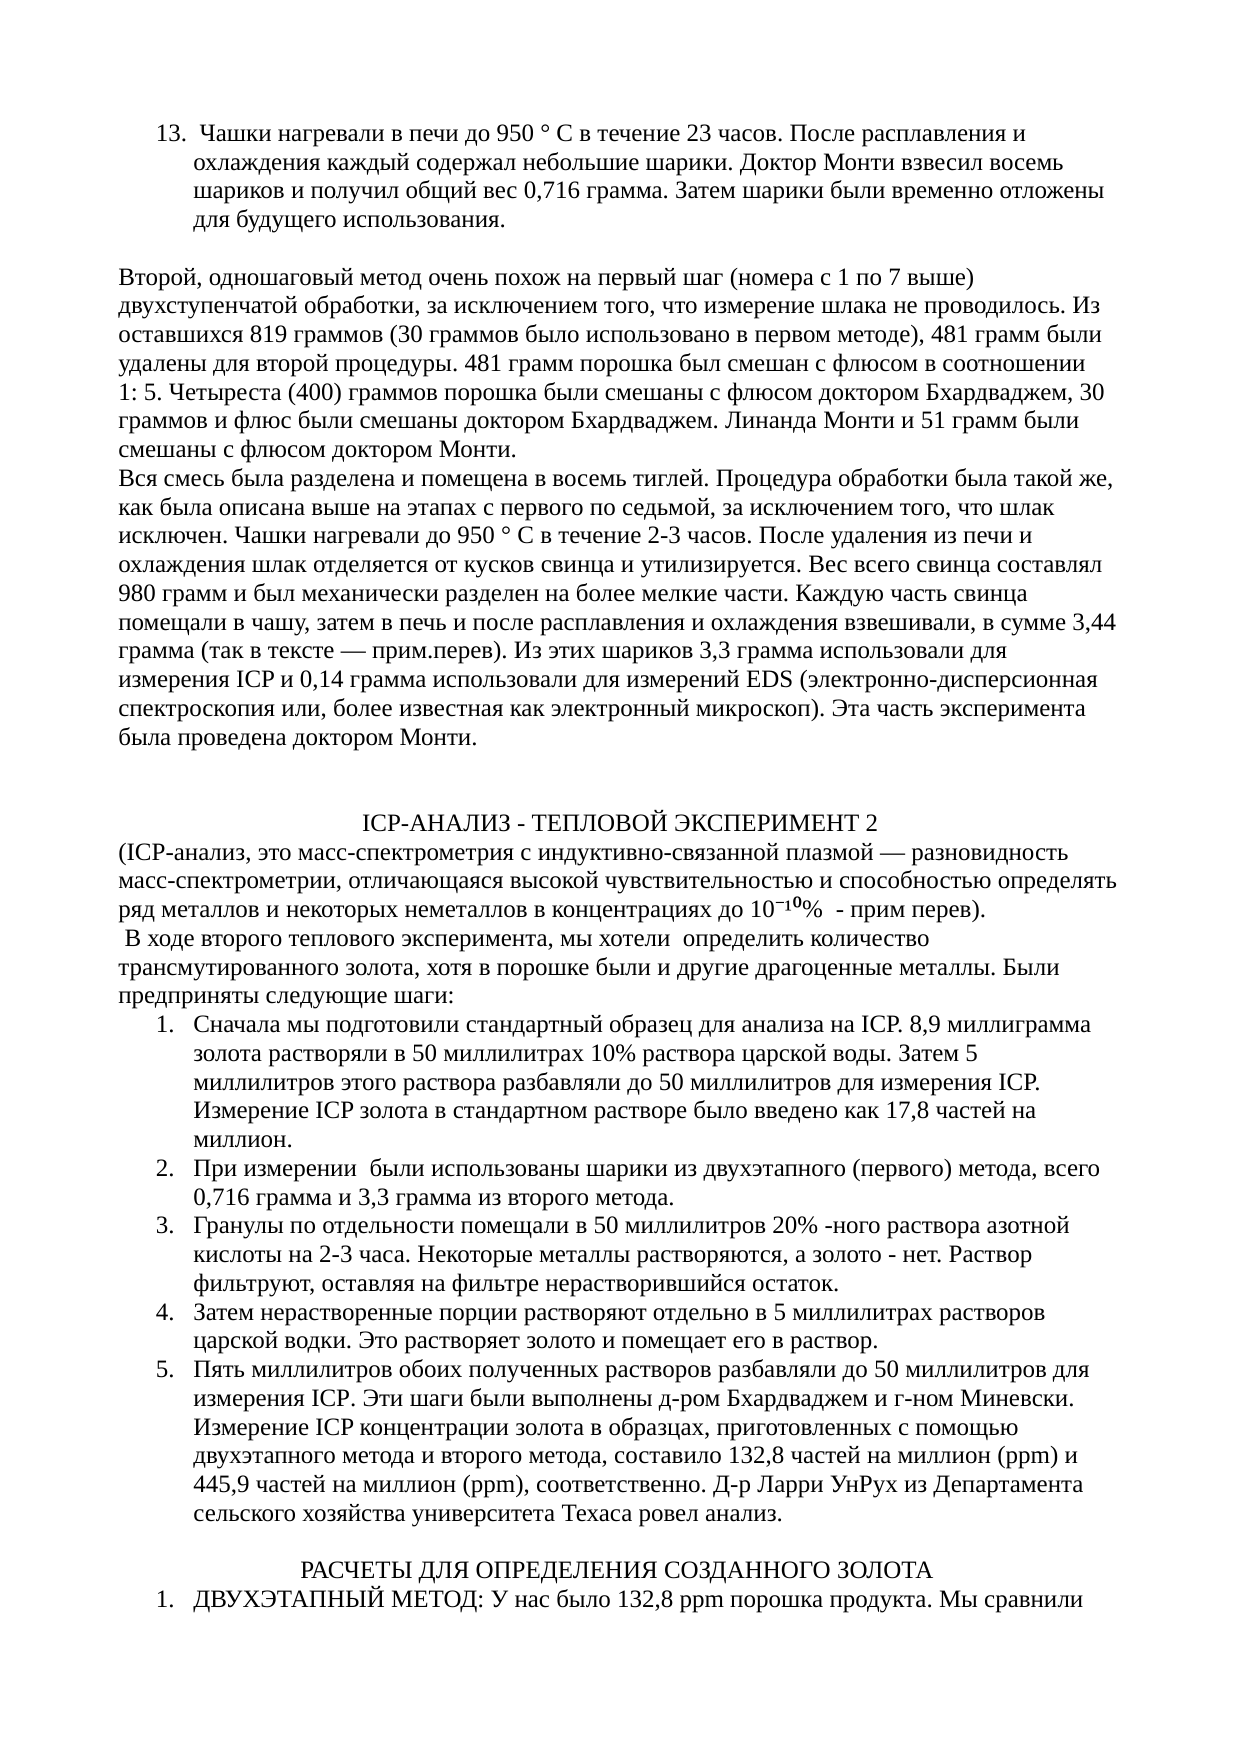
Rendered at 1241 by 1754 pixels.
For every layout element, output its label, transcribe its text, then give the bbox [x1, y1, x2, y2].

list ДВУХЭТАПНЫЙ МЕТОД: У нас было 132,8 ppm порошка продукта. Мы сравнили [156, 1584, 1122, 1613]
text ICP-АНАЛИЗ - ТЕПЛОВОЙ ЭКСПЕРИМЕНТ 2 [118, 808, 1122, 837]
text В ходе второго теплового эксперимента, мы хотели определить количество трансмутированного золота, хотя в порошке были и другие драгоценные металлы. Были предприняты следующие шаги: [118, 923, 1122, 1009]
list Чашки нагревали в печи до 950 ° C в течение 23 часов. После расплавления и охлаждения каждый содержал небольшие шарики. Доктор Монти взвесил восемь шариков и получил общий вес 0,716 грамма. Затем шарики были временно отложены для будущего использования. [156, 118, 1122, 233]
text (ICP-анализ, это масс-спектрометрия с индуктивно-связанной плазмой — разновидность масс-спектрометрии, отличающаяся высокой чувствительностью и способностью определять ряд металлов и некоторых неметаллов в концентрациях до 10⁻¹⁰% - прим перев). [118, 837, 1122, 923]
text Вся смесь была разделена и помещена в восемь тиглей. Процедура обработки была такой же, как была описана выше на этапах с первого по седьмой, за исключением того, что шлак исключен. Чашки нагревали до 950 ° С в течение 2-3 часов. После удаления из печи и охлаждения шлак отделяется от кусков свинца и утилизируется. Вес всего свинца составлял 980 грамм и был механически разделен на более мелкие части. Каждую часть свинца помещали в чашу, затем в печь и после расплавления и охлаждения взвешивали, в сумме 3,44 грамма (так в тексте — прим.перев). Из этих шариков 3,3 грамма использовали для измерения ICP и 0,14 грамма использовали для измерений EDS (электронно-дисперсионная спектроскопия или, более известная как электронный микроскоп). Эта часть эксперимента была проведена доктором Монти. [118, 463, 1122, 751]
list Сначала мы подготовили стандартный образец для анализа на ICP. 8,9 миллиграмма золота растворяли в 50 миллилитрах 10% раствора царской воды. Затем 5 миллилитров этого раствора разбавляли до 50 миллилитров для измерения ICP. Измерение ICP золота в стандартном растворе было введено как 17,8 частей на миллион. [156, 1009, 1122, 1153]
list Затем нерастворенные порции растворяют отдельно в 5 миллилитрах растворов царской водки. Это растворяет золото и помещает его в раствор. [156, 1297, 1122, 1354]
text 1: 5. Четыреста (400) граммов порошка были смешаны с флюсом доктором Бхардваджем, 30 граммов и флюс были смешаны доктором Бхардваджем. Линанда Монти и 51 грамм были смешаны с флюсом доктором Монти. [118, 377, 1122, 463]
list Пять миллилитров обоих полученных растворов разбавляли до 50 миллилитров для измерения ICP. Эти шаги были выполнены д-ром Бхардваджем и г-ном Миневски. Измерение ICP концентрации золота в образцах, приготовленных с помощью двухэтапного метода и второго метода, составило 132,8 частей на миллион (ppm) и 445,9 частей на миллион (ppm), соответственно. Д-р Ларри УнРух из Департамента сельского хозяйства университета Техаса ровел анализ. [156, 1354, 1122, 1527]
list Гранулы по отдельности помещали в 50 миллилитров 20% -ного раствора азотной кислоты на 2-3 часа. Некоторые металлы растворяются, а золото - нет. Раствор фильтруют, оставляя на фильтре нерастворившийся остаток. [156, 1211, 1122, 1297]
text Второй, одношаговый метод очень похож на первый шаг (номера с 1 по 7 выше) двухступенчатой ​​обработки, за исключением того, что измерение шлака не проводилось. Из оставшихся 819 граммов (30 граммов было использовано в первом методе), 481 грамм были удалены для второй процедуры. 481 грамм порошка был смешан с флюсом в соотношении [118, 262, 1122, 377]
text РАСЧЕТЫ ДЛЯ ОПРЕДЕЛЕНИЯ СОЗДАННОГО ЗОЛОТА [118, 1556, 1122, 1584]
list При измерении были использованы шарики из двухэтапного (первого) метода, всего 0,716 грамма и 3,3 грамма из второго метода. [156, 1153, 1122, 1211]
